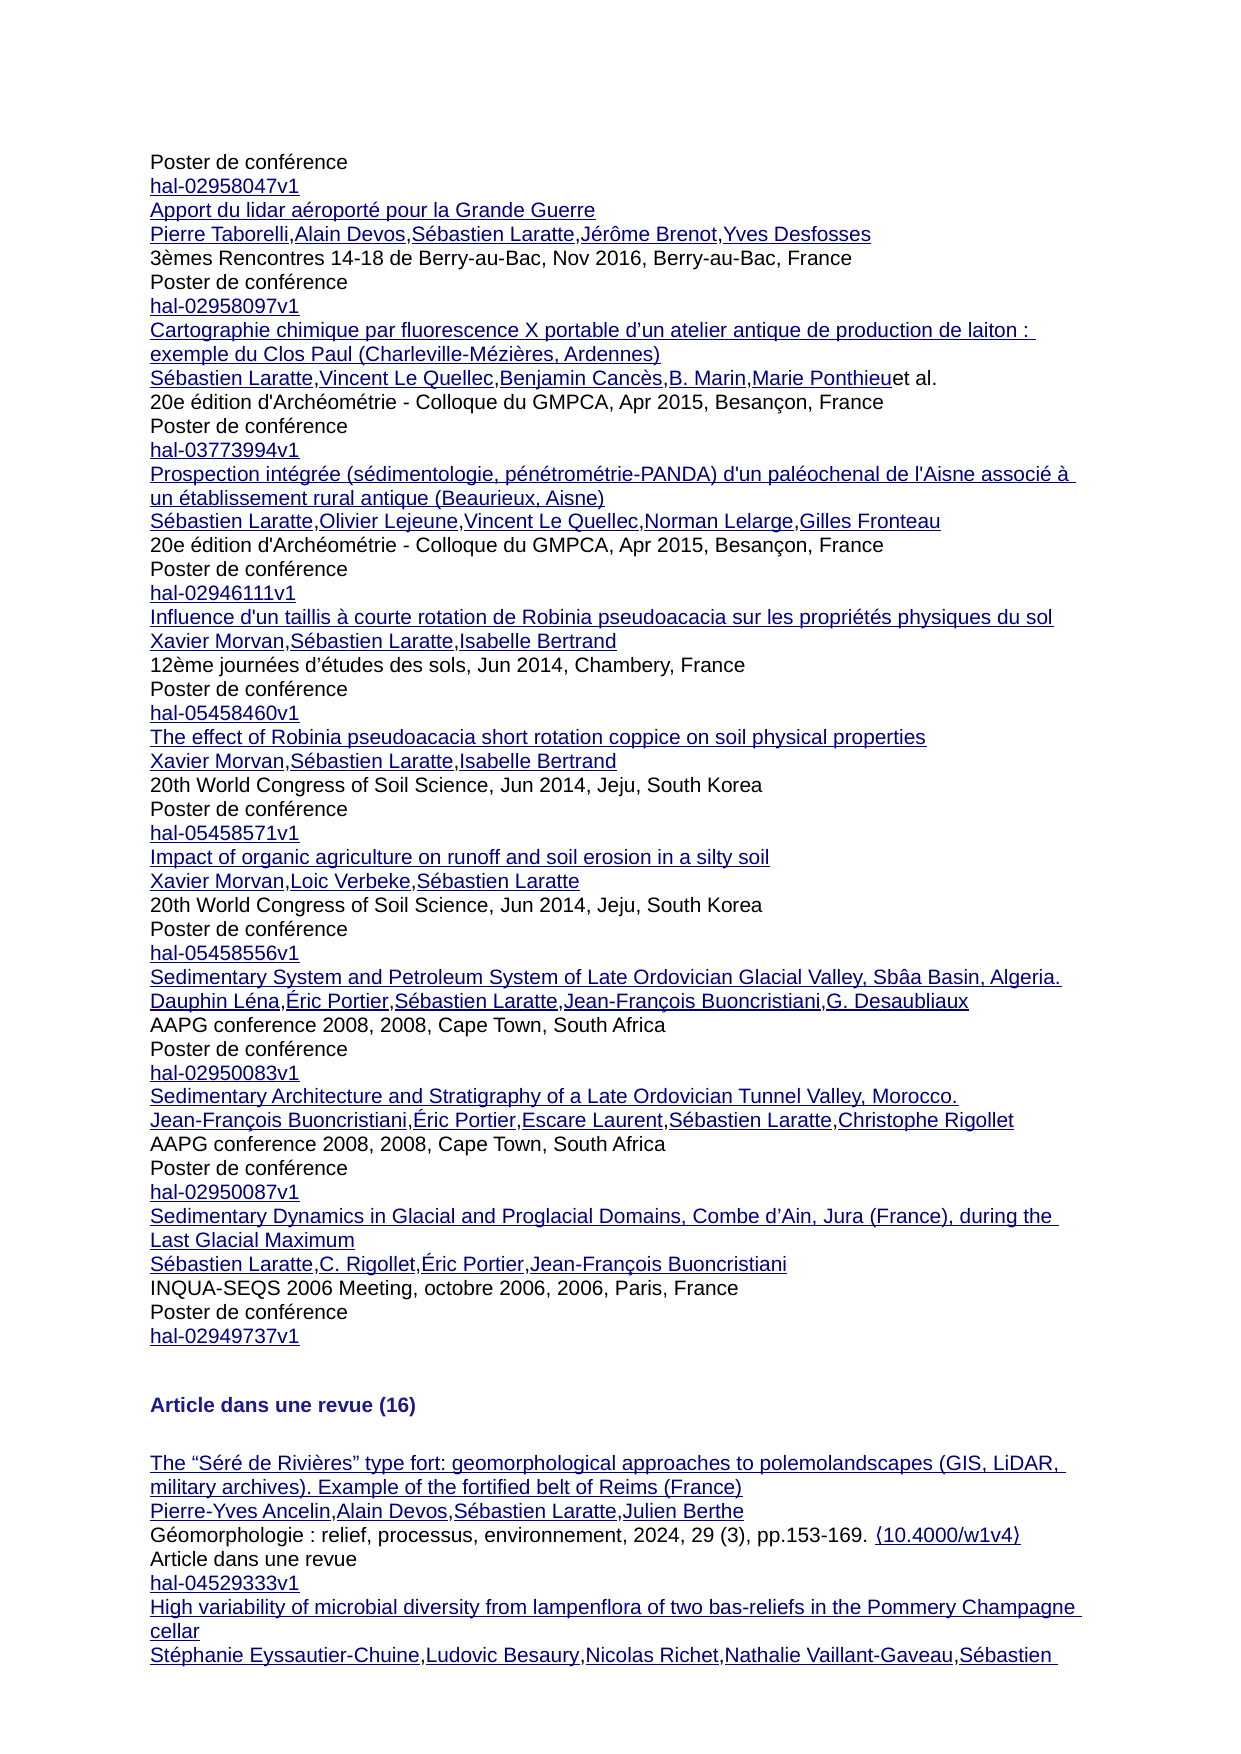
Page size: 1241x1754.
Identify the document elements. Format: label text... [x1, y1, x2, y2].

table_cell Apport du lidar aéroporté pour la Grande Guerre Pierre Taborelli,Alain Devos,Sébastien Laratte,Jérôme Brenot,Yves Desfosses 3èmes Rencontres 14-18 de Berry-au-Bac, Nov 2016, Berry-au-Bac, France Poster de conférence hal-02958097v1 [150, 198, 1090, 318]
table_cell Sedimentary System and Petroleum System of Late Ordovician Glacial Valley, Sbâa Basin, Algeria. Dauphin Léna,Éric Portier,Sébastien Laratte,Jean-François Buoncristiani,G. Desaubliaux AAPG conference 2008, 2008, Cape Town, South Africa Poster de conférence hal-02950083v1 [150, 965, 1090, 1084]
subtitle Article dans une revue (16) [150, 1393, 1090, 1417]
table_cell Prospection intégrée (sédimentologie, pénétrométrie-PANDA) d'un paléochenal de l'Aisne associé à un établissement rural antique (Beaurieux, Aisne) Sébastien Laratte,Olivier Lejeune,Vincent Le Quellec,Norman Lelarge,Gilles Fronteau 20e édition d'Archéométrie - Colloque du GMPCA, Apr 2015, Besançon, France Poster de conférence hal-02946111v1 [150, 461, 1090, 605]
table_cell Sedimentary Dynamics in Glacial and Proglacial Domains, Combe d’Ain, Jura (France), during the Last Glacial Maximum Sébastien Laratte,C. Rigollet,Éric Portier,Jean-François Buoncristiani INQUA-SEQS 2006 Meeting, octobre 2006, 2006, Paris, France Poster de conférence hal-02949737v1 [150, 1204, 1090, 1348]
table_cell Poster de conférence hal-02958047v1 [150, 150, 1090, 198]
table_cell Cartographie chimique par fluorescence X portable d’un atelier antique de production de laiton : exemple du Clos Paul (Charleville-Mézières, Ardennes) Sébastien Laratte,Vincent Le Quellec,Benjamin Cancès,B. Marin,Marie Ponthieuet al. 20e édition d'Archéométrie - Colloque du GMPCA, Apr 2015, Besançon, France Poster de conférence hal-03773994v1 [150, 318, 1090, 461]
table_cell Impact of organic agriculture on runoff and soil erosion in a silty soil Xavier Morvan,Loic Verbeke,Sébastien Laratte 20th World Congress of Soil Science, Jun 2014, Jeju, South Korea Poster de conférence hal-05458556v1 [150, 845, 1090, 964]
table_header The “Séré de Rivières” type fort: geomorphological approaches to polemolandscapes (GIS, LiDAR, military archives). Example of the fortified belt of Reims (France) Pierre-Yves Ancelin,Alain Devos,Sébastien Laratte,Julien Berthe Géomorphologie : relief, processus, environnement, 2024, 29 (3), pp.153-169. ⟨10.4000/w1v4⟩ Article dans une revue hal-04529333v1 [150, 1451, 1090, 1595]
table_cell The effect of Robinia pseudoacacia short rotation coppice on soil physical properties Xavier Morvan,Sébastien Laratte,Isabelle Bertrand 20th World Congress of Soil Science, Jun 2014, Jeju, South Korea Poster de conférence hal-05458571v1 [150, 725, 1090, 845]
table_cell High variability of microbial diversity from lampenflora of two bas-reliefs in the Pommery Champagne cellar Stéphanie Eyssautier-Chuine,Ludovic Besaury,Nicolas Richet,Nathalie Vaillant-Gaveau,Sébastien [150, 1595, 1090, 1667]
table_cell Sedimentary Architecture and Stratigraphy of a Late Ordovician Tunnel Valley, Morocco. Jean-François Buoncristiani,Éric Portier,Escare Laurent,Sébastien Laratte,Christophe Rigollet AAPG conference 2008, 2008, Cape Town, South Africa Poster de conférence hal-02950087v1 [150, 1084, 1090, 1204]
table_cell Influence d'un taillis à courte rotation de Robinia pseudoacacia sur les propriétés physiques du sol Xavier Morvan,Sébastien Laratte,Isabelle Bertrand 12ème journées d’études des sols, Jun 2014, Chambery, France Poster de conférence hal-05458460v1 [150, 605, 1090, 725]
